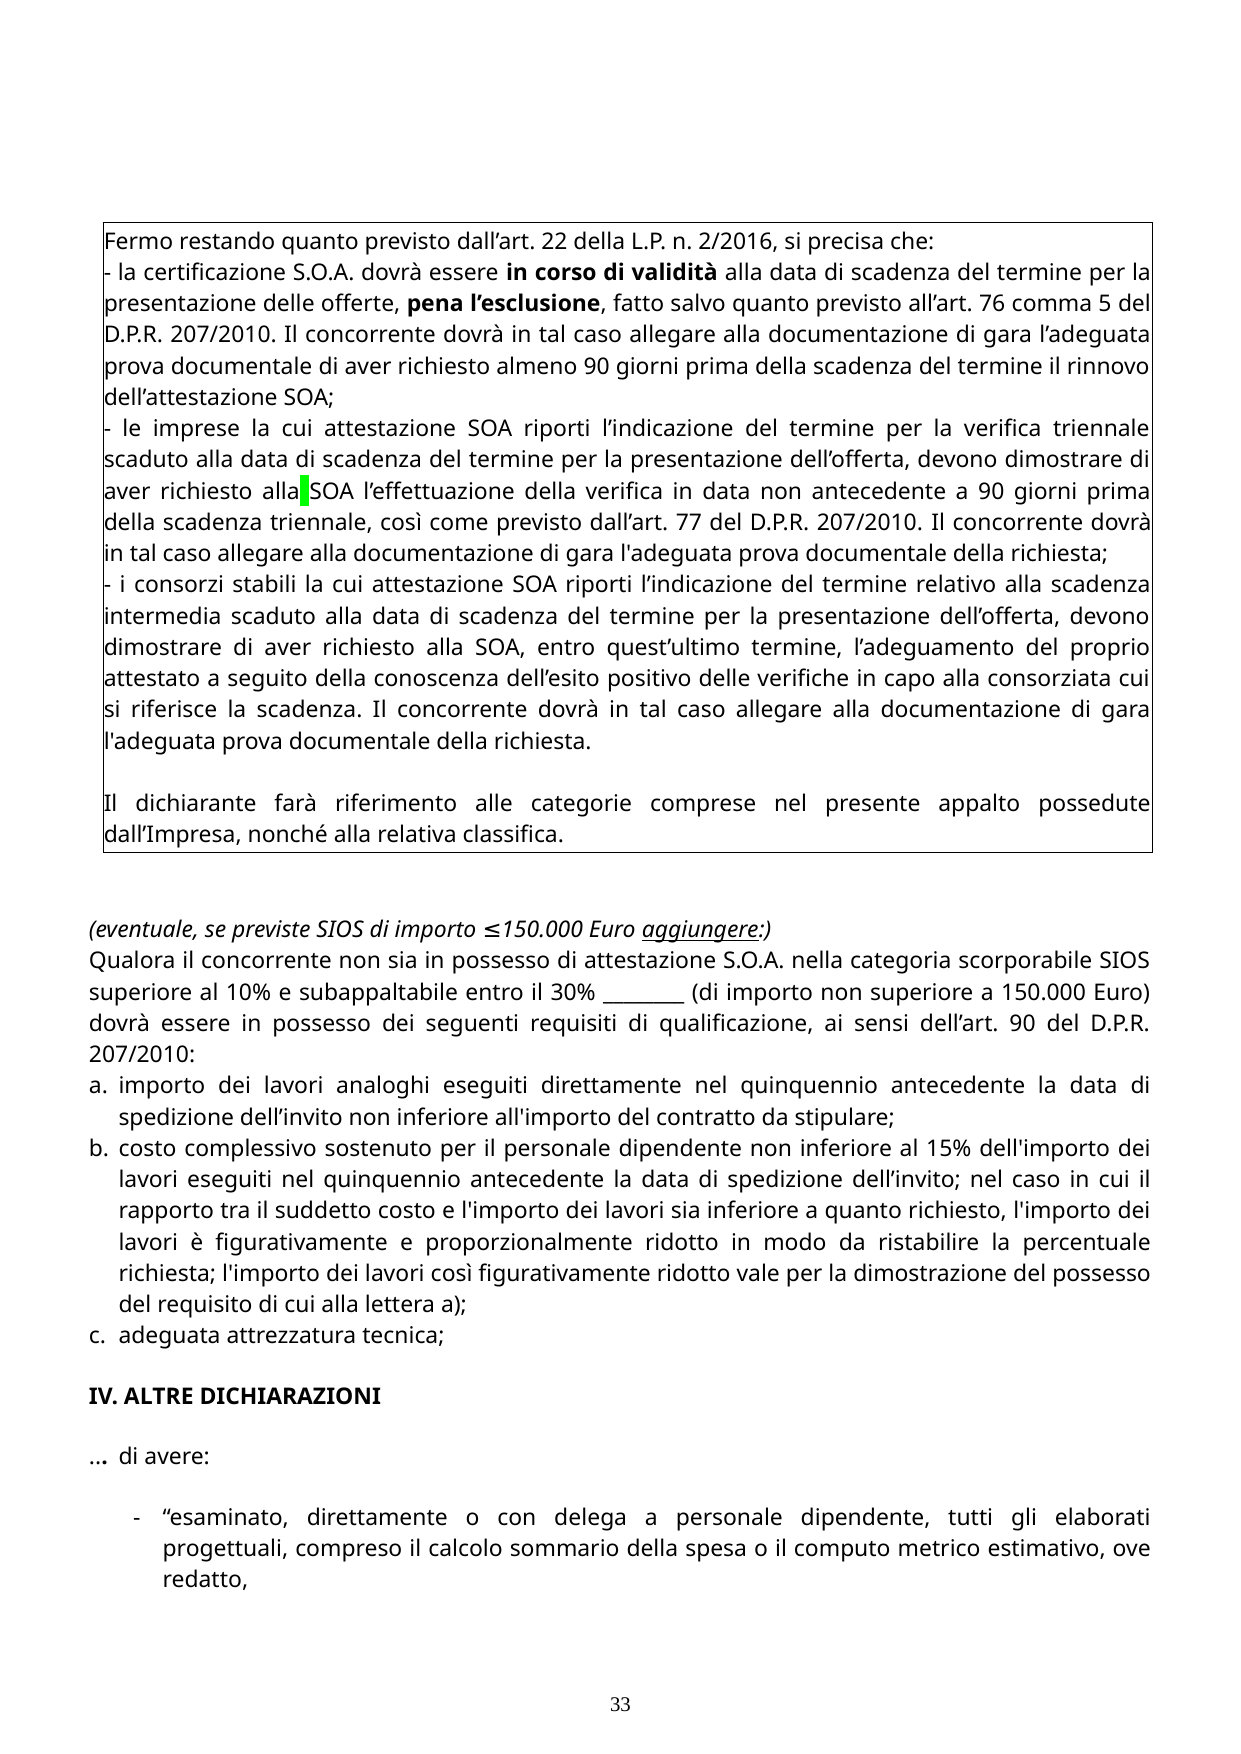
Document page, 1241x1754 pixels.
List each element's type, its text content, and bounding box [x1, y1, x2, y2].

text b. costo complessivo sostenuto per il personale dipendente non inferiore al 15% dell'importo dei lavori eseguiti nel quinquennio antecedente la data di spedizione dell’invito; nel caso in cui il rapporto tra il suddetto costo e l'importo dei lavori sia inferiore a quanto richiesto, l'importo dei lavori è figurativamente e proporzionalmente ridotto in modo da ristabilire la percentuale richiesta; l'importo dei lavori così figurativamente ridotto vale per la dimostrazione del possesso del requisito di cui alla lettera a); [89, 1132, 1152, 1319]
text Il dichiarante farà riferimento alle categorie comprese nel presente appalto possedute dall’Impresa, nonché alla relativa classifica. [104, 784, 1152, 852]
text Qualora il concorrente non sia in possesso di attestazione S.O.A. nella categoria scorporabile SIOS superiore al 10% e subappaltabile entro il 30% ________ (di importo non superiore a 150.000 Euro) dovrà essere in possesso dei seguenti requisiti di qualificazione, ai sensi dell’art. 90 del D.P.R. 207/2010: [89, 944, 1152, 1069]
text (eventuale, se previste SIOS di importo ≤150.000 Euro aggiungere:) [89, 913, 1152, 944]
text - i consorzi stabili la cui attestazione SOA riporti l’indicazione del termine relativo alla scadenza intermedia scaduto alla data di scadenza del termine per la presentazione dell’offerta, devono dimostrare di aver richiesto alla SOA, entro quest’ultimo termine, l’adeguamento del proprio attestato a seguito della conoscenza dell’esito positivo delle verifiche in capo alla consorziata cui si riferisce la scadenza. Il concorrente dovrà in tal caso allegare alla documentazione di gara l'adeguata prova documentale della richiesta. [104, 565, 1152, 756]
text Fermo restando quanto previsto dall’art. 22 della L.P. n. 2/2016, si precisa che: [104, 223, 1152, 253]
text - le imprese la cui attestazione SOA riporti l’indicazione del termine per la verifica triennale scaduto alla data di scadenza del termine per la presentazione dell’offerta, devono dimostrare di aver richiesto alla SOA l’effettuazione della verifica in data non antecedente a 90 giorni prima della scadenza triennale, così come previsto dall’art. 77 del D.P.R. 207/2010. Il concorrente dovrà in tal caso allegare alla documentazione di gara l'adeguata prova documentale della richiesta; [104, 409, 1152, 565]
text - la certificazione S.O.A. dovrà essere in corso di validità alla data di scadenza del termine per la presentazione delle offerte, pena l’esclusione, fatto salvo quanto previsto all’art. 76 comma 5 del D.P.R. 207/2010. Il concorrente dovrà in tal caso allegare alla documentazione di gara l’adeguata prova documentale di aver richiesto almeno 90 giorni prima della scadenza del termine il rinnovo dell’attestazione SOA; [104, 253, 1152, 409]
text ... di avere: [89, 1440, 1152, 1472]
text - “esaminato, direttamente o con delega a personale dipendente, tutti gli elaborati progettuali, compreso il calcolo sommario della spesa o il computo metrico estimativo, ove redatto, [133, 1501, 1152, 1594]
text c. adeguata attrezzatura tecnica; [89, 1319, 1152, 1351]
text IV. ALTRE DICHIARAZIONI [89, 1380, 1152, 1411]
text a. importo dei lavori analoghi eseguiti direttamente nel quinquennio antecedente la data di spedizione dell’invito non inferiore all'importo del contratto da stipulare; [89, 1069, 1152, 1132]
